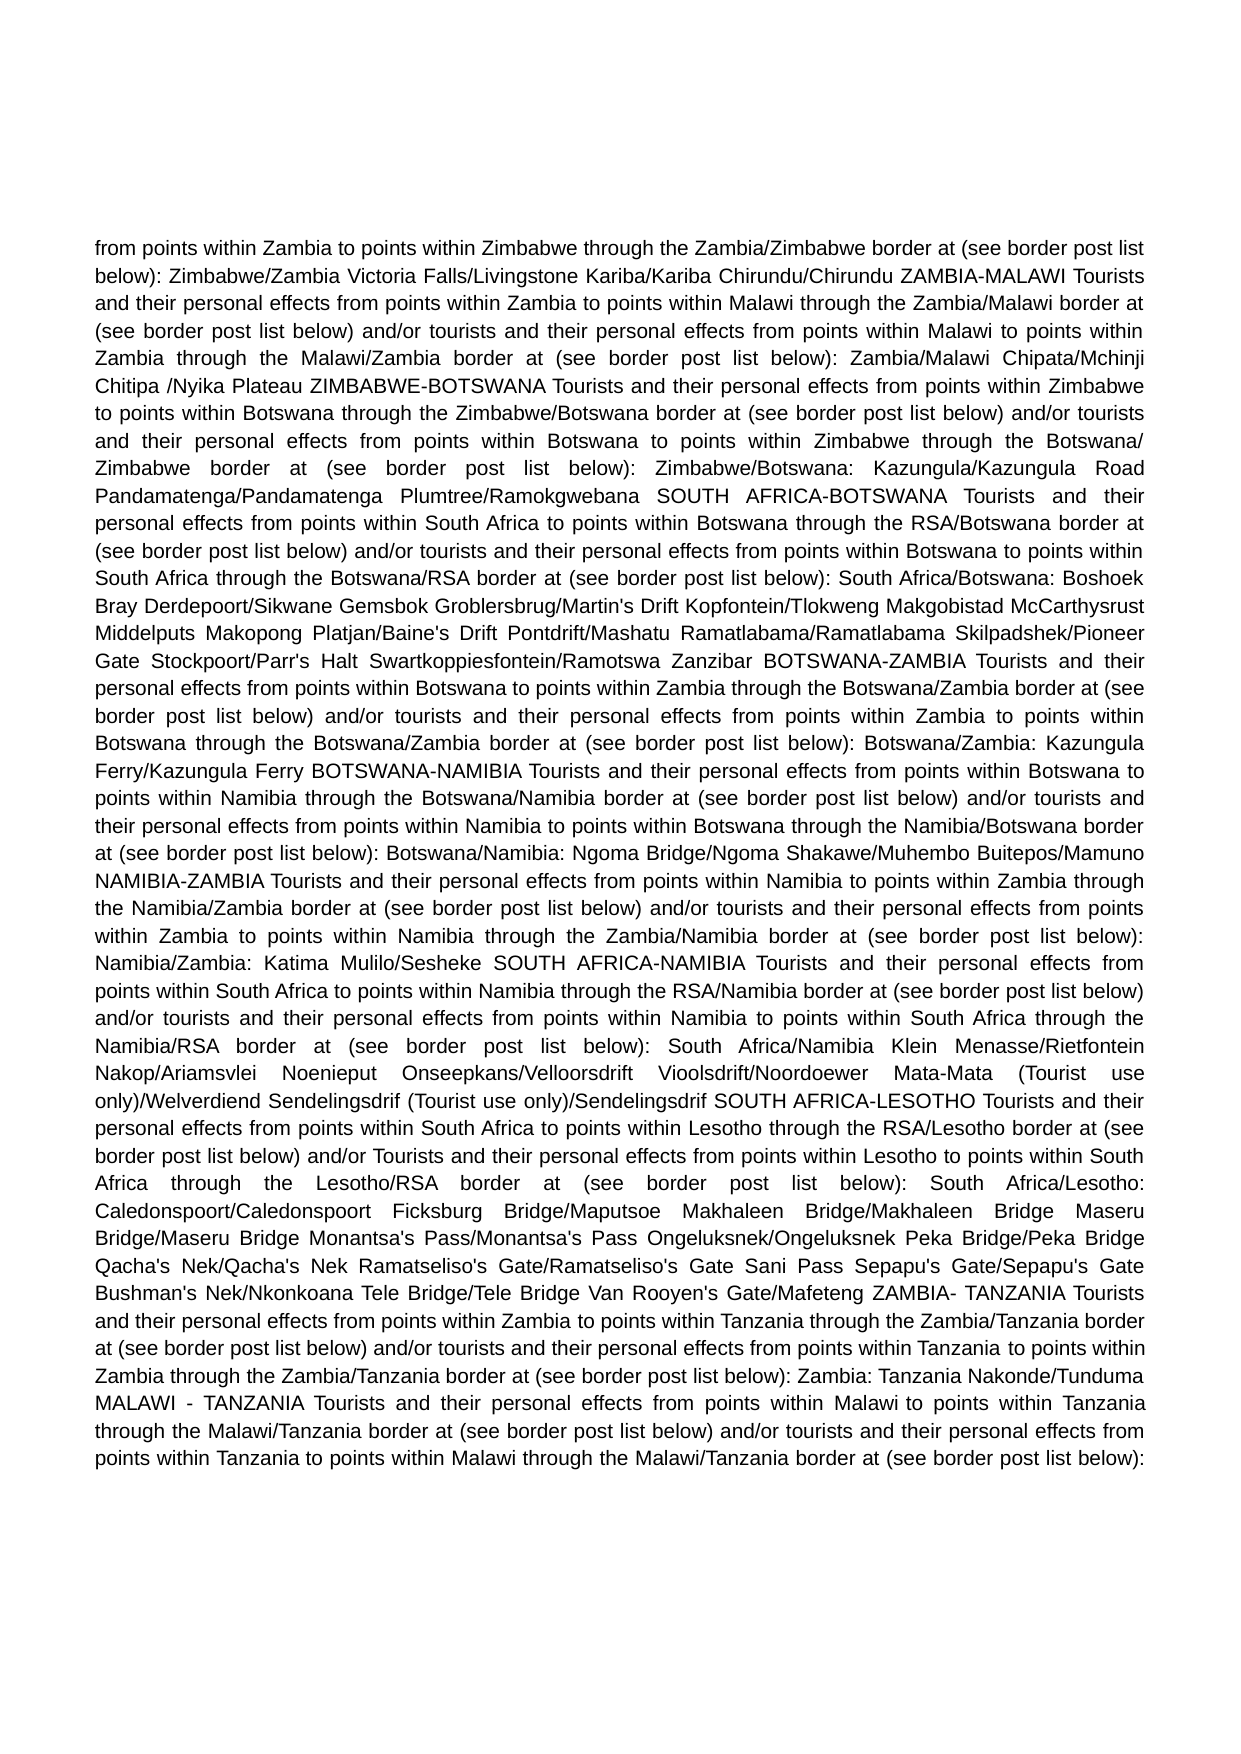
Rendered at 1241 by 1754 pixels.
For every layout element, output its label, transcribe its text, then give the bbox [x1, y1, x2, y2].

text from points within Zambia to points within Zimbabwe through the Zambia/Zimbabwe border at (see border post list below): Zimbabwe/Zambia Victoria Falls/Livingstone Kariba/Kariba Chirundu/Chirundu ZAMBIA-MALAWI Tourists and their personal effects from points within Zambia to points within Malawi through the Zambia/Malawi border at (see border post list below) and/or tourists and their personal effects from points within Malawi to points within Zambia through the Malawi/Zambia border at (see border post list below): Zambia/Malawi Chipata/Mchinji Chitipa /Nyika Plateau ZIMBABWE-BOTSWANA Tourists and their personal effects from points within Zimbabwe to points within Botswana through the Zimbabwe/Botswana border at (see border post list below) and/or tourists and their personal effects from points within Botswana to points within Zimbabwe through the Botswana/ Zimbabwe border at (see border post list below): Zimbabwe/Botswana: Kazungula/Kazungula Road Pandamatenga/Pandamatenga Plumtree/Ramokgwebana SOUTH AFRICA-BOTSWANA Tourists and their personal effects from points within South Africa to points within Botswana through the RSA/Botswana border at (see border post list below) and/or tourists and their personal effects from points within Botswana to points within South Africa through the Botswana/RSA border at (see border post list below): South Africa/Botswana: Boshoek Bray Derdepoort/Sikwane Gemsbok Groblersbrug/Martin's Drift Kopfontein/Tlokweng Makgobistad McCarthysrust Middelputs Makopong Platjan/Baine's Drift Pontdrift/Mashatu Ramatlabama/Ramatlabama Skilpadshek/Pioneer Gate Stockpoort/Parr's Halt Swartkoppiesfontein/Ramotswa Zanzibar BOTSWANA-ZAMBIA Tourists and their personal effects from points within Botswana to points within Zambia through the Botswana/Zambia border at (see border post list below) and/or tourists and their personal effects from points within Zambia to points within Botswana through the Botswana/Zambia border at (see border post list below): Botswana/Zambia: Kazungula Ferry/Kazungula Ferry BOTSWANA-NAMIBIA Tourists and their personal effects from points within Botswana to points within Namibia through the Botswana/Namibia border at (see border post list below) and/or tourists and their personal effects from points within Namibia to points within Botswana through the Namibia/Botswana border at (see border post list below): Botswana/Namibia: Ngoma Bridge/Ngoma Shakawe/Muhembo Buitepos/Mamuno NAMIBIA-ZAMBIA Tourists and their personal effects from points within Namibia to points within Zambia through the Namibia/Zambia border at (see border post list below) and/or tourists and their personal effects from points within Zambia to points within Namibia through the Zambia/Namibia border at (see border post list below): Namibia/Zambia: Katima Mulilo/Sesheke SOUTH AFRICA-NAMIBIA Tourists and their personal effects from points within South Africa to points within Namibia through the RSA/Namibia border at (see border post list below) and/or tourists and their personal effects from points within Namibia to points within South Africa through the Namibia/RSA border at (see border post list below): South Africa/Namibia Klein Menasse/Rietfontein Nakop/Ariamsvlei Noenieput Onseepkans/Velloorsdrift Vioolsdrift/Noordoewer Mata-Mata (Tourist use only)/Welverdiend Sendelingsdrif (Tourist use only)/Sendelingsdrif SOUTH AFRICA-LESOTHO Tourists and their personal effects from points within South Africa to points within Lesotho through the RSA/Lesotho border at (see border post list below) and/or Tourists and their personal effects from points within Lesotho to points within South Africa through the Lesotho/RSA border at (see border post list below): South Africa/Lesotho: Caledonspoort/Caledonspoort Ficksburg Bridge/Maputsoe Makhaleen Bridge/Makhaleen Bridge Maseru Bridge/Maseru Bridge Monantsa's Pass/Monantsa's Pass Ongeluksnek/Ongeluksnek Peka Bridge/Peka Bridge Qacha's Nek/Qacha's Nek Ramatseliso's Gate/Ramatseliso's Gate Sani Pass Sepapu's Gate/Sepapu's Gate Bushman's Nek/Nkonkoana Tele Bridge/Tele Bridge Van Rooyen's Gate/Mafeteng ZAMBIA- TANZANIA Tourists and their personal effects from points within Zambia to points within Tanzania through the Zambia/Tanzania border at (see border post list below) and/or tourists and their personal effects from points within Tanzania to points within Zambia through the Zambia/Tanzania border at (see border post list below): Zambia: Tanzania Nakonde/Tunduma MALAWI - TANZANIA Tourists and their personal effects from points within Malawi to points within Tanzania through the Malawi/Tanzania border at (see border post list below) and/or tourists and their personal effects from points within Tanzania to points within Malawi through the Malawi/Tanzania border at (see border post list below): [94, 236, 1146, 1470]
